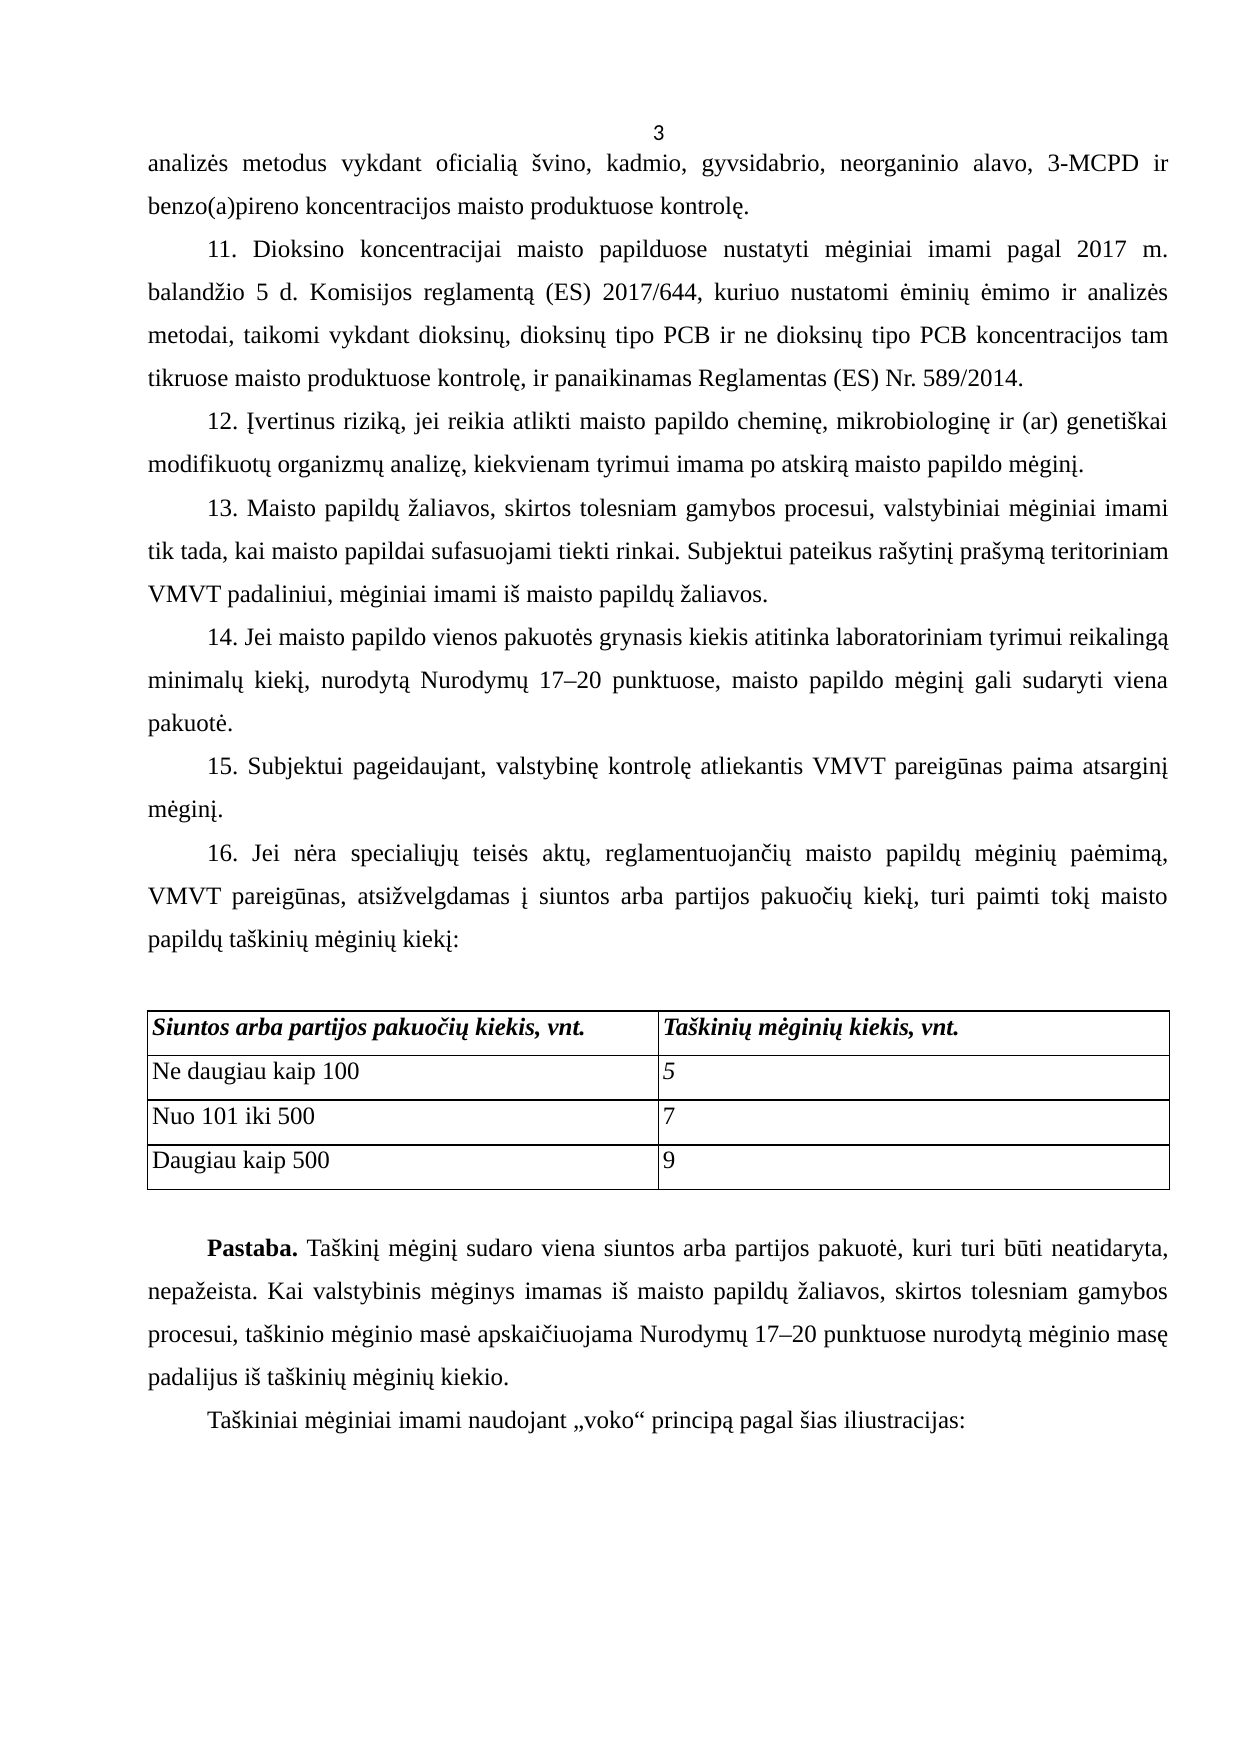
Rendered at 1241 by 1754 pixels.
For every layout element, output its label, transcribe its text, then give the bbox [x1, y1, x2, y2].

table_cell 5 [659, 1056, 1169, 1099]
text analizės metodus vykdant oficialią švino, kadmio, gyvsidabrio, neorganinio alavo, 3-MCPD ir benzo(a)pireno koncentracijos maisto produktuose kontrolę. [148, 148, 1169, 219]
text Taškiniai mėginiai imami naudojant „voko“ principą pagal šias iliustracijas: [148, 1406, 1169, 1434]
text 16. Jei nėra specialiųjų teisės aktų, reglamentuojančių maisto papildų mėginių paėmimą, VMVT pareigūnas, atsižvelgdamas į siuntos arba partijos pakuočių kiekį, turi paimti tokį maisto papildų taškinių mėginių kiekį: [148, 838, 1169, 953]
text 15. Subjektui pageidaujant, valstybinę kontrolę atliekantis VMVT pareigūnas paima atsarginį mėginį. [148, 751, 1169, 823]
table_header Taškinių mėginių kiekis, vnt. [659, 1012, 1169, 1055]
table_cell 9 [659, 1146, 1169, 1188]
text 14. Jei maisto papildo vienos pakuotės grynasis kiekis atitinka laboratoriniam tyrimui reikalingą minimalų kiekį, nurodytą Nurodymų 17–20 punktuose, maisto papildo mėginį gali sudaryti viena pakuotė. [148, 622, 1169, 737]
text 12. Įvertinus riziką, jei reikia atlikti maisto papildo cheminę, mikrobiologinę ir (ar) genetiškai modifikuotų organizmų analizę, kiekvienam tyrimui imama po atskirą maisto papildo mėginį. [148, 406, 1169, 478]
text 11. Dioksino koncentracijai maisto papilduose nustatyti mėginiai imami pagal 2017 m. balandžio 5 d. Komisijos reglamentą (ES) 2017/644, kuriuo nustatomi ėminių ėmimo ir analizės metodai, taikomi vykdant dioksinų, dioksinų tipo PCB ir ne dioksinų tipo PCB koncentracijos tam tikruose maisto produktuose kontrolę, ir panaikinamas Reglamentas (ES) Nr. 589/2014. [148, 234, 1169, 392]
table_cell 7 [659, 1101, 1169, 1144]
text 13. Maisto papildų žaliavos, skirtos tolesniam gamybos procesui, valstybiniai mėginiai imami tik tada, kai maisto papildai sufasuojami tiekti rinkai. Subjektui pateikus rašytinį prašymą teritoriniam VMVT padaliniui, mėginiai imami iš maisto papildų žaliavos. [148, 493, 1169, 608]
table_cell Ne daugiau kaip 100 [148, 1056, 658, 1099]
table_header Siuntos arba partijos pakuočių kiekis, vnt. [148, 1012, 658, 1055]
text Pastaba. Taškinį mėginį sudaro viena siuntos arba partijos pakuotė, kuri turi būti neatidaryta, nepažeista. Kai valstybinis mėginys imamas iš maisto papildų žaliavos, skirtos tolesniam gamybos procesui, taškinio mėginio masė apskaičiuojama Nurodymų 17–20 punktuose nurodytą mėginio masę padalijus iš taškinių mėginių kiekio. [148, 1233, 1169, 1391]
table_cell Nuo 101 iki 500 [148, 1101, 658, 1144]
table_cell Daugiau kaip 500 [148, 1146, 658, 1188]
